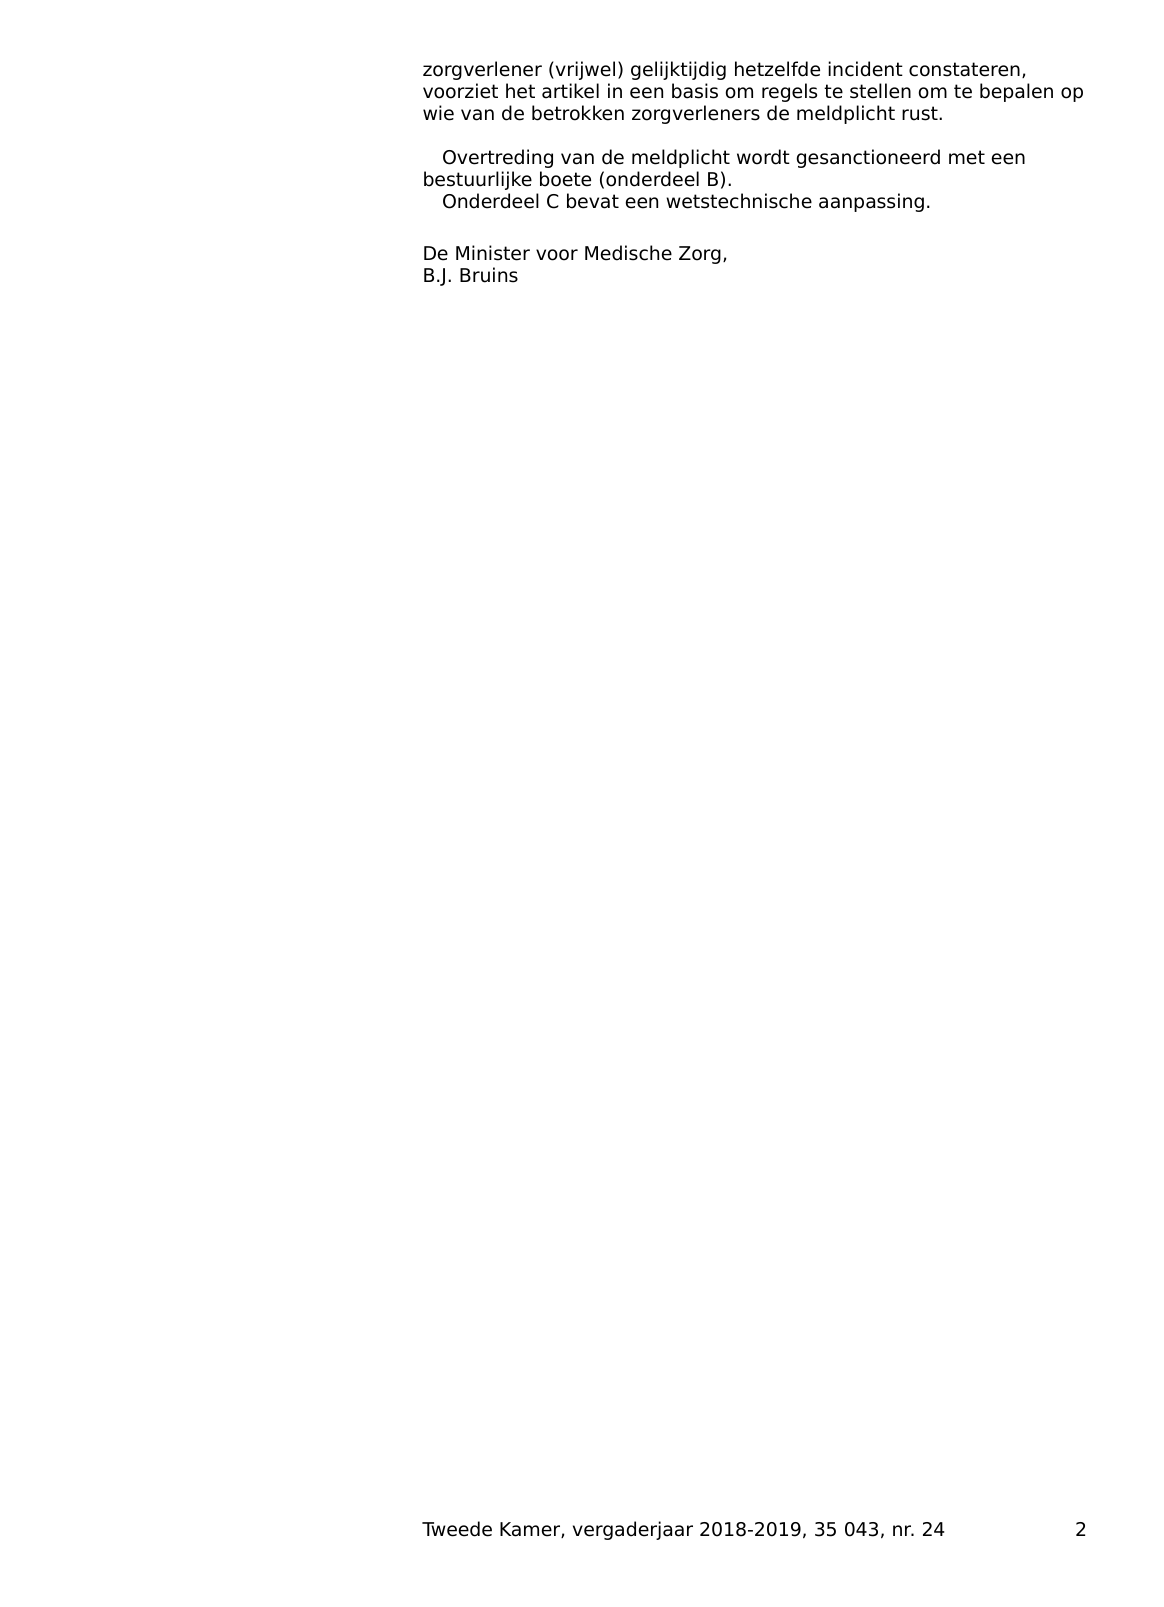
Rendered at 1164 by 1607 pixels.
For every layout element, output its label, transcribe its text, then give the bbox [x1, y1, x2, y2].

text De Minister voor Medische Zorg, B.J. Bruins [422, 243, 1087, 287]
text Onderdeel C bevat een wetstechnische aanpassing. [422, 191, 1087, 213]
text zorgverlener (vrijwel) gelijktijdig hetzelfde incident constateren, voorziet het artikel in een basis om regels te stellen om te bepalen op wie van de betrokken zorgverleners de meldplicht rust. [422, 59, 1087, 125]
text Overtreding van de meldplicht wordt gesanctioneerd met een bestuurlijke boete (onderdeel B). [422, 147, 1087, 191]
